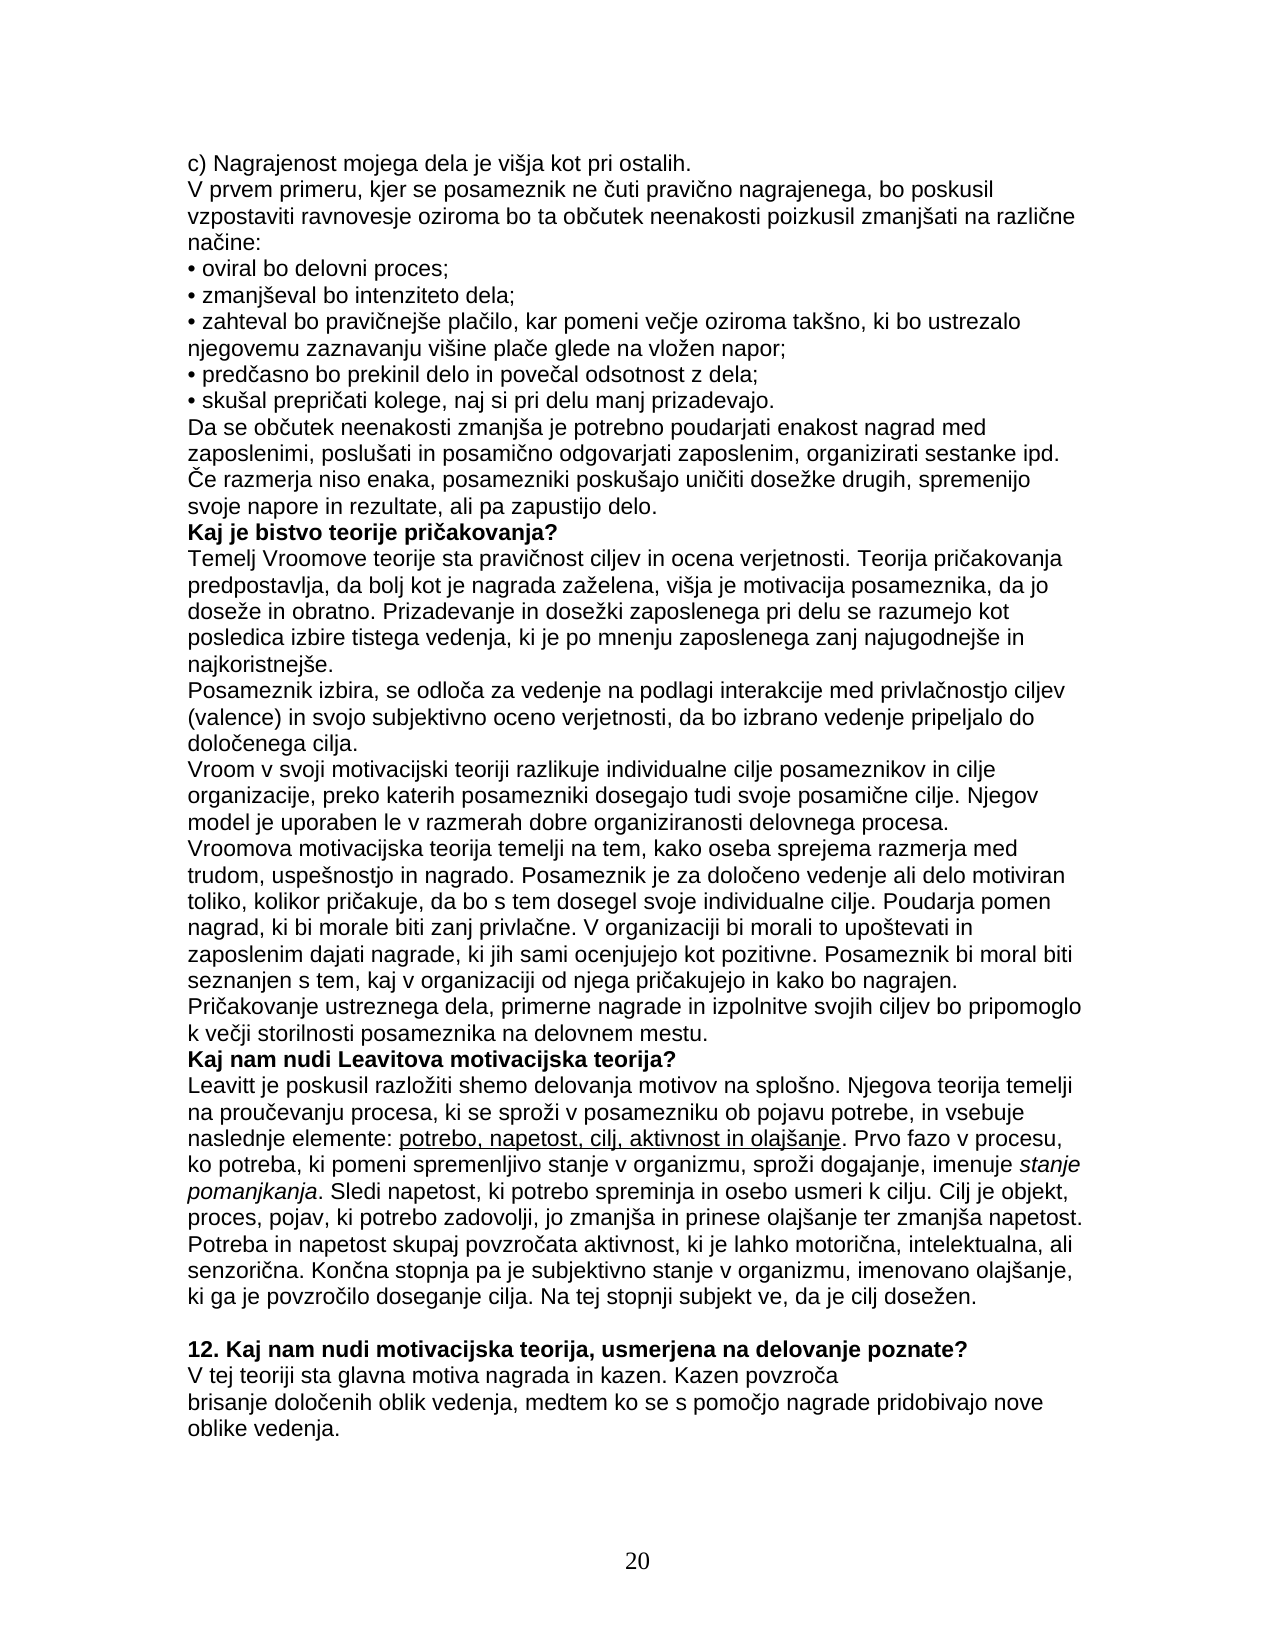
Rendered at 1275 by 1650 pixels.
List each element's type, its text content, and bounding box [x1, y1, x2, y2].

text brisanje določenih oblik vedenja, medtem ko se s pomočjo nagrade pridobivajo nove oblike vedenja. [187, 1389, 1087, 1441]
text V tej teoriji sta glavna motiva nagrada in kazen. Kazen povzroča [187, 1362, 1087, 1389]
text V prvem primeru, kjer se posameznik ne čuti pravično nagrajenega, bo poskusil vzpostaviti ravnovesje oziroma bo ta občutek neenakosti poizkusil zmanjšati na različne načine: [187, 176, 1087, 255]
text • predčasno bo prekinil delo in povečal odsotnost z dela; [187, 361, 1087, 387]
text Kaj nam nudi Leavitova motivacijska teorija? [187, 1046, 1087, 1072]
text • zmanjševal bo intenziteto dela; [187, 282, 1087, 308]
text • zahteval bo pravičnejše plačilo, kar pomeni večje oziroma takšno, ki bo ustrezalo njegovemu zaznavanju višine plače glede na vložen napor; [187, 308, 1087, 361]
text • oviral bo delovni proces; [187, 255, 1087, 282]
text Leavitt je poskusil razložiti shemo delovanja motivov na splošno. Njegova teorija temelji na proučevanju procesa, ki se sproži v posamezniku ob pojavu potrebe, in vsebuje naslednje elemente: potrebo, napetost, cilj, aktivnost in olajšanje. Prvo fazo v procesu, ko potreba, ki pomeni spremenljivo stanje v organizmu, sproži dogajanje, imenuje stanje pomanjkanja. Sledi napetost, ki potrebo spreminja in osebo usmeri k cilju. Cilj je objekt, proces, pojav, ki potrebo zadovolji, jo zmanjša in prinese olajšanje ter zmanjša napetost. Potreba in napetost skupaj povzročata aktivnost, ki je lahko motorična, intelektualna, ali senzorična. Končna stopnja pa je subjektivno stanje v organizmu, imenovano olajšanje, ki ga je povzročilo doseganje cilja. Na tej stopnji subjekt ve, da je cilj dosežen. [187, 1072, 1087, 1309]
text Temelj Vroomove teorije sta pravičnost ciljev in ocena verjetnosti. Teorija pričakovanja predpostavlja, da bolj kot je nagrada zaželena, višja je motivacija posameznika, da jo doseže in obratno. Prizadevanje in dosežki zaposlenega pri delu se razumejo kot posledica izbire tistega vedenja, ki je po mnenju zaposlenega zanj najugodnejše in najkoristnejše. [187, 545, 1087, 677]
text • skušal prepričati kolege, naj si pri delu manj prizadevajo. [187, 387, 1087, 413]
text 12. Kaj nam nudi motivacijska teorija, usmerjena na delovanje poznate? [187, 1336, 1087, 1362]
text Da se občutek neenakosti zmanjša je potrebno poudarjati enakost nagrad med zaposlenimi, poslušati in posamično odgovarjati zaposlenim, organizirati sestanke ipd. Če razmerja niso enaka, posamezniki poskušajo uničiti dosežke drugih, spremenijo svoje napore in rezultate, ali pa zapustijo delo. [187, 413, 1087, 519]
text Posameznik izbira, se odloča za vedenje na podlagi interakcije med privlačnostjo ciljev (valence) in svojo subjektivno oceno verjetnosti, da bo izbrano vedenje pripeljalo do določenega cilja. [187, 677, 1087, 756]
text Kaj je bistvo teorije pričakovanja? [187, 519, 1087, 545]
text Vroomova motivacijska teorija temelji na tem, kako oseba sprejema razmerja med trudom, uspešnostjo in nagrado. Posameznik je za določeno vedenje ali delo motiviran toliko, kolikor pričakuje, da bo s tem dosegel svoje individualne cilje. Poudarja pomen nagrad, ki bi morale biti zanj privlačne. V organizaciji bi morali to upoštevati in zaposlenim dajati nagrade, ki jih sami ocenjujejo kot pozitivne. Posameznik bi moral biti seznanjen s tem, kaj v organizaciji od njega pričakujejo in kako bo nagrajen. Pričakovanje ustreznega dela, primerne nagrade in izpolnitve svojih ciljev bo pripomoglo k večji storilnosti posameznika na delovnem mestu. [187, 835, 1087, 1046]
text Vroom v svoji motivacijski teoriji razlikuje individualne cilje posameznikov in cilje organizacije, preko katerih posamezniki dosegajo tudi svoje posamične cilje. Njegov model je uporaben le v razmerah dobre organiziranosti delovnega procesa. [187, 756, 1087, 835]
text c) Nagrajenost mojega dela je višja kot pri ostalih. [187, 150, 1087, 176]
